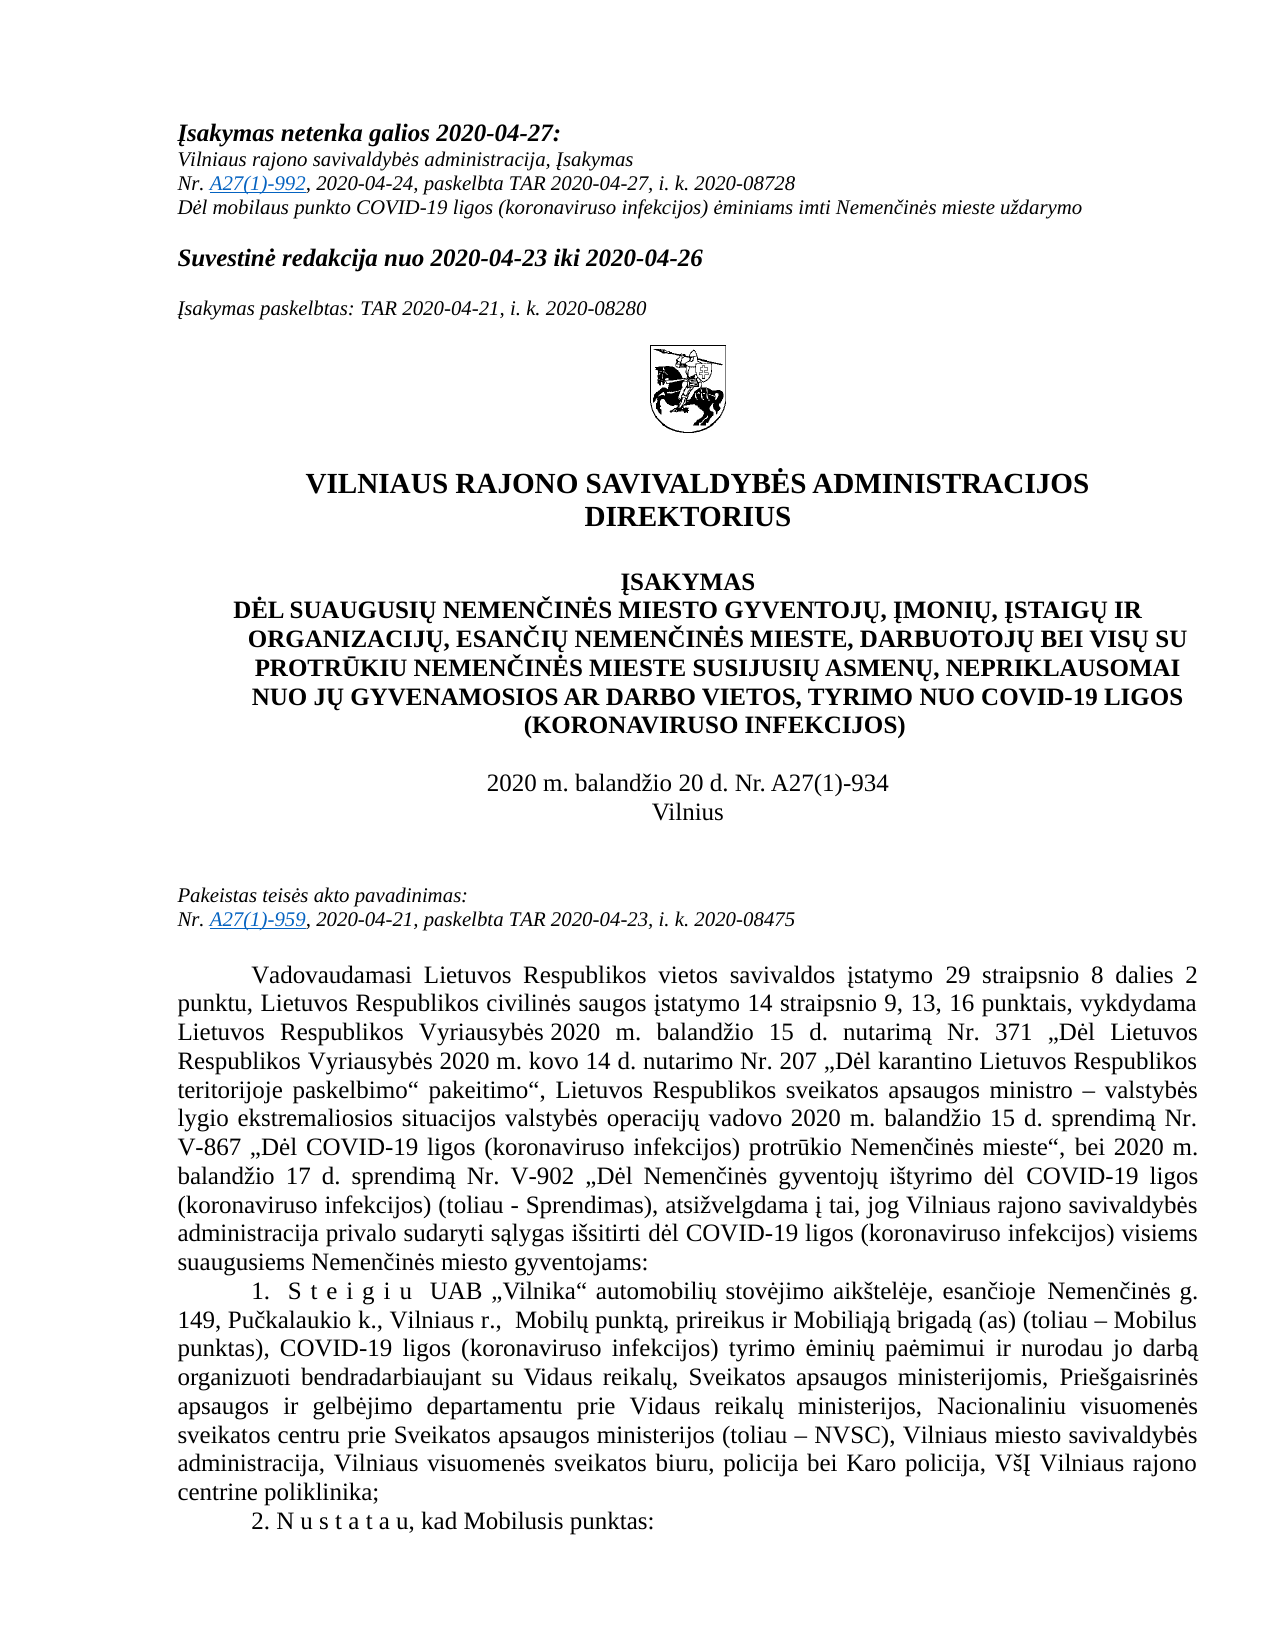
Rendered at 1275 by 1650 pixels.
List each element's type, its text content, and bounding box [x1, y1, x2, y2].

text Vilniaus rajono savivaldybės administracija, Įsakymas [177, 147, 1198, 171]
text Nr. A27(1)-992, 2020-04-24, paskelbta TAR 2020-04-27, i. k. 2020-08728 [177, 171, 1198, 195]
text VILNIAUS RAJONO SAVIVALDYBĖS ADMINISTRACIJOS [192, 466, 1203, 499]
text 2020 m. balandžio 20 d. Nr. A27(1)-934 [177, 768, 1198, 797]
text DIREKTORIUS [177, 499, 1198, 533]
text 1. S t e i g i u UAB „Vilnika“ automobilių stovėjimo aikštelėje, esančioje Nemenčinės g. 149, Pučkalaukio k., Vilniaus r., Mobilų punktą, prireikus ir Mobiliąją brigadą (as) (toliau – Mobilus punktas), COVID-19 ligos (koronaviruso infekcijos) tyrimo ėminių paėmimui ir nurodau jo darbą organizuoti bendradarbiaujant su Vidaus reikalų, Sveikatos apsaugos ministerijomis, Priešgaisrinės apsaugos ir gelbėjimo departamentu prie Vidaus reikalų ministerijos, Nacionaliniu visuomenės sveikatos centru prie Sveikatos apsaugos ministerijos (toliau – NVSC), Vilniaus miesto savivaldybės administracija, Vilniaus visuomenės sveikatos biuru, policija bei Karo policija, VšĮ Vilniaus rajono centrine poliklinika; [177, 1276, 1198, 1506]
text Dėl suaugusių Nemenčinės miesto gyventojų, įmonių, įstaigų ir organizacijų, esančių Nemenčinės mieste, darbuotojų bei visų su protrūkiu Nemenčinės mieste susijusių asmenų, nepriklausomai nuo jų gyvenamosios ar darbo vietos, tyrimo nuo COVID-19 ligos (koronaviruso infekcijos) [177, 595, 1198, 739]
text Nr. A27(1)-959, 2020-04-21, paskelbta TAR 2020-04-23, i. k. 2020-08475 [177, 907, 1198, 931]
text Įsakymas netenka galios 2020-04-27: [177, 118, 1198, 147]
text Vilnius [177, 797, 1198, 825]
text Įsakymas paskelbtas: TAR 2020-04-21, i. k. 2020-08280 [177, 296, 1198, 320]
text ĮSAKYMAS [177, 567, 1198, 595]
text Dėl mobilaus punkto COVID-19 ligos (koronaviruso infekcijos) ėminiams imti Nemenčinės mieste uždarymo [177, 195, 1198, 219]
text Pakeistas teisės akto pavadinimas: [177, 883, 1198, 907]
text 2. N u s t a t a u, kad Mobilusis punktas: [177, 1506, 1198, 1535]
text Suvestinė redakcija nuo 2020-04-23 iki 2020-04-26 [177, 243, 1198, 272]
text Vadovaudamasi Lietuvos Respublikos vietos savivaldos įstatymo 29 straipsnio 8 dalies 2 punktu, Lietuvos Respublikos civilinės saugos įstatymo 14 straipsnio 9, 13, 16 punktais, vykdydama Lietuvos Respublikos Vyriausybės 2020 m. balandžio 15 d. nutarimą Nr. 371 „Dėl Lietuvos Respublikos Vyriausybės 2020 m. kovo 14 d. nutarimo Nr. 207 „Dėl karantino Lietuvos Respublikos teritorijoje paskelbimo“ pakeitimo“, Lietuvos Respublikos sveikatos apsaugos ministro – valstybės lygio ekstremaliosios situacijos valstybės operacijų vadovo 2020 m. balandžio 15 d. sprendimą Nr. V-867 „Dėl COVID-19 ligos (koronaviruso infekcijos) protrūkio Nemenčinės mieste“, bei 2020 m. balandžio 17 d. sprendimą Nr. V-902 „Dėl Nemenčinės gyventojų ištyrimo dėl COVID-19 ligos (koronaviruso infekcijos) (toliau - Sprendimas), atsižvelgdama į tai, jog Vilniaus rajono savivaldybės administracija privalo sudaryti sąlygas išsitirti dėl COVID-19 ligos (koronaviruso infekcijos) visiems suaugusiems Nemenčinės miesto gyventojams: [177, 960, 1198, 1276]
